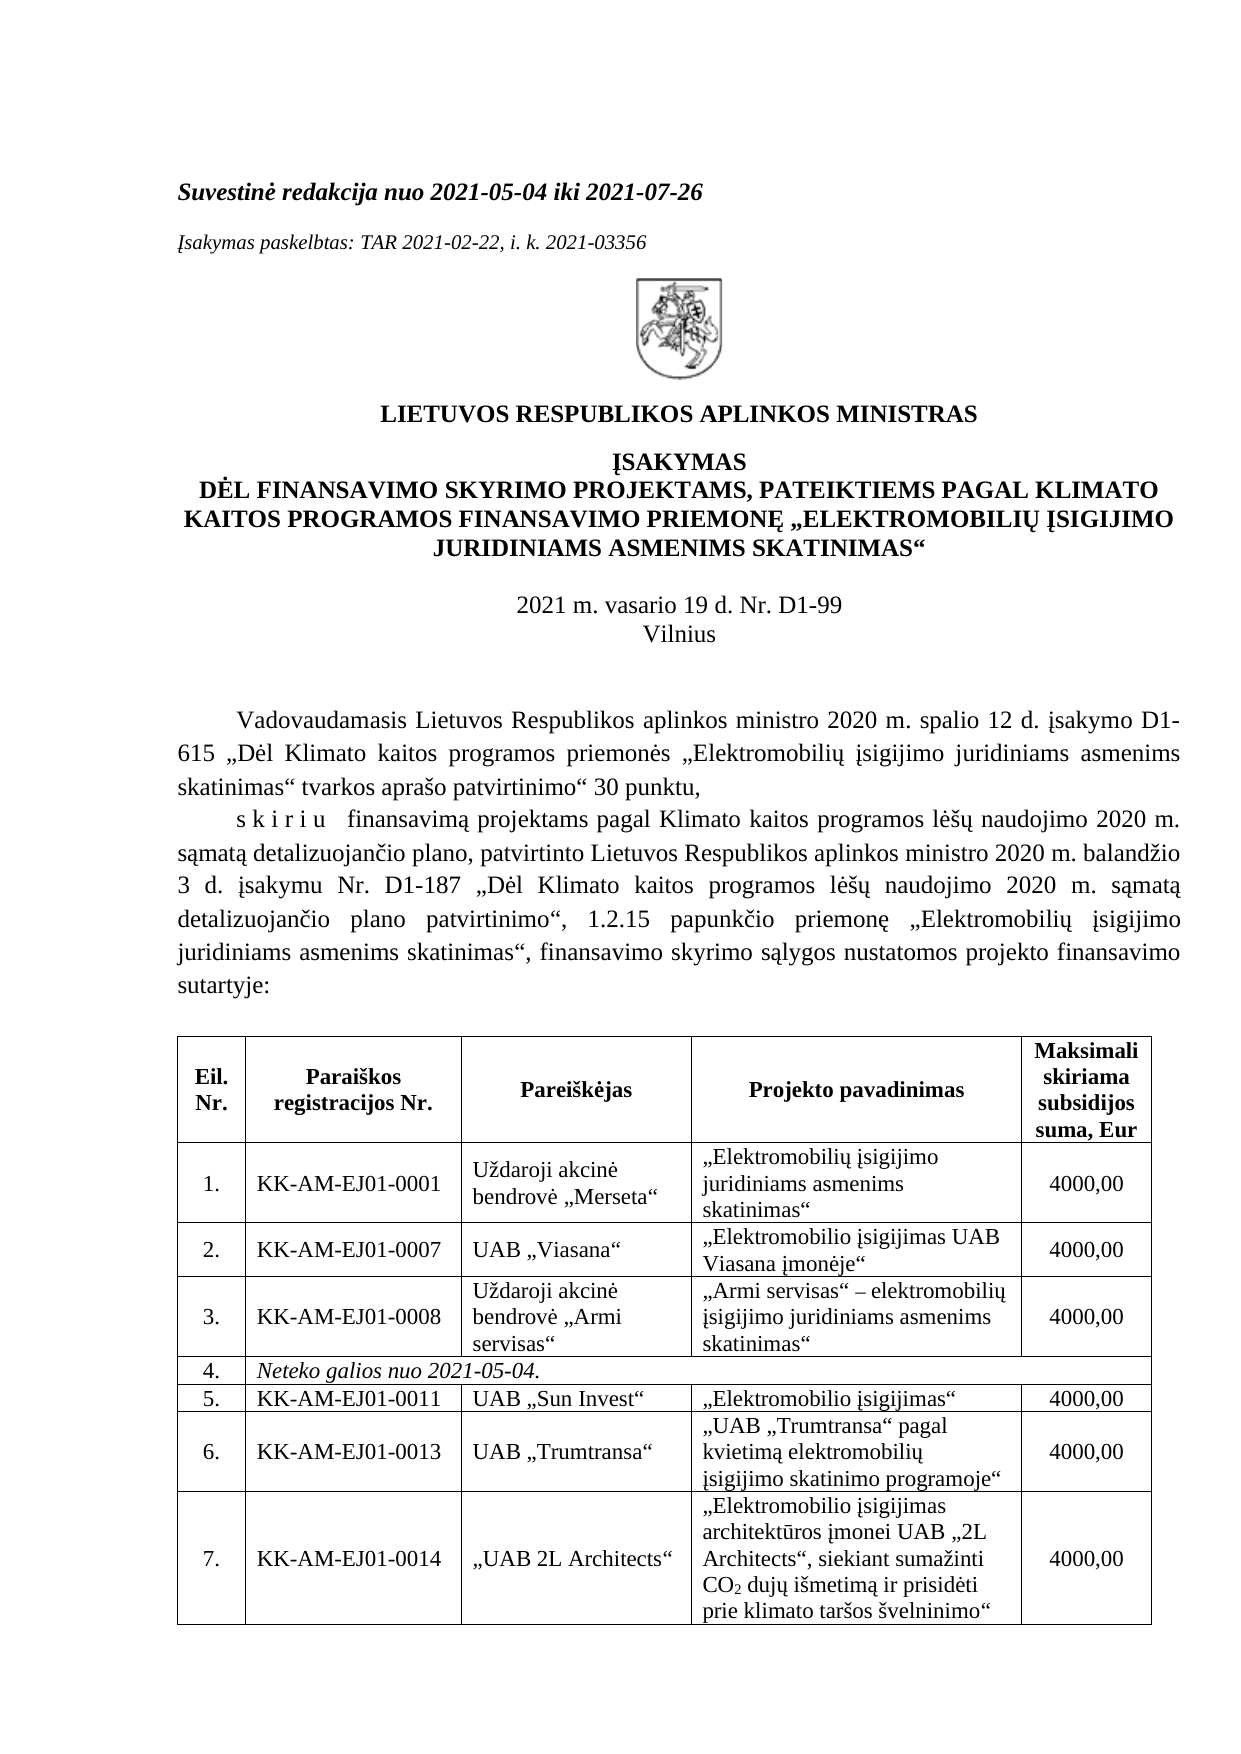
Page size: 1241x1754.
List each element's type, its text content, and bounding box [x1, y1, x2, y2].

table_cell Uždaroji akcinė bendrovė „Armi servisas“ [462, 1277, 691, 1356]
text Suvestinė redakcija nuo 2021-05-04 iki 2021-07-26 [177, 177, 1181, 206]
text Vadovaudamasis Lietuvos Respublikos aplinkos ministro 2020 m. spalio 12 d. įsakymo D1-615 „Dėl Klimato kaitos programos priemonės „Elektromobilių įsigijimo juridiniams asmenims skatinimas“ tvarkos aprašo patvirtinimo“ 30 punktu, [177, 706, 1181, 800]
text skiriu finansavimą projektams pagal Klimato kaitos programos lėšų naudojimo 2020 m. sąmatą detalizuojančio plano, patvirtinto Lietuvos Respublikos aplinkos ministro 2020 m. balandžio 3 d. įsakymu Nr. D1-187 „Dėl Klimato kaitos programos lėšų naudojimo 2020 m. sąmatą detalizuojančio plano patvirtinimo“, 1.2.15 papunkčio priemonę „Elektromobilių įsigijimo juridiniams asmenims skatinimas“, finansavimo skyrimo sąlygos nustatomos projekto finansavimo sutartyje: [177, 804, 1181, 998]
table_cell 4000,00 [1022, 1412, 1151, 1491]
text 2021 m. vasario 19 d. Nr. D1-99 [177, 591, 1181, 619]
table_cell KK-AM-EJ01-0013 [246, 1412, 461, 1491]
table_cell 4000,00 [1022, 1492, 1151, 1624]
table_cell UAB „Sun Invest“ [462, 1385, 691, 1411]
table_cell 5. [178, 1385, 245, 1411]
table_cell „UAB „Trumtransa“ pagal kvietimą elektromobilių įsigijimo skatinimo programoje“ [692, 1412, 1021, 1491]
table_header Maksimali skiriama subsidijos suma, Eur [1022, 1037, 1151, 1142]
table_cell 4000,00 [1022, 1385, 1151, 1411]
table_cell 7. [178, 1492, 245, 1624]
table_cell 4000,00 [1022, 1223, 1151, 1276]
table_cell UAB „Viasana“ [462, 1223, 691, 1276]
table_cell 4000,00 [1022, 1277, 1151, 1356]
table_header Eil. Nr. [178, 1037, 245, 1142]
table_cell 1. [178, 1143, 245, 1222]
table_cell Neteko galios nuo 2021-05-04. [246, 1357, 1151, 1383]
text LIETUVOS RESPUBLIKOS APLINKOS MINISTRAS [177, 399, 1181, 428]
table_cell 2. [178, 1223, 245, 1276]
text ĮSAKYMAS [177, 447, 1181, 476]
table_cell 4000,00 [1022, 1143, 1151, 1222]
table_cell 6. [178, 1412, 245, 1491]
table_cell „Armi servisas“ – elektromobilių įsigijimo juridiniams asmenims skatinimas“ [692, 1277, 1021, 1356]
table_cell „Elektromobilio įsigijimas UAB Viasana įmonėje“ [692, 1223, 1021, 1276]
table_cell KK-AM-EJ01-0001 [246, 1143, 461, 1222]
text DĖL FINANSAVIMO SKYRIMO PROJEKTAMS, PATEIKTIEMS PAGAL KLIMATO KAITOS PROGRAMOS FINANSAVIMO PRIEMONĘ „ELEKTROMOBILIŲ ĮSIGIJIMO JURIDINIAMS ASMENIMS SKATINIMAS“ [177, 476, 1181, 562]
text Įsakymas paskelbtas: TAR 2021-02-22, i. k. 2021-03356 [177, 230, 1181, 254]
table_cell KK-AM-EJ01-0014 [246, 1492, 461, 1624]
table_cell KK-AM-EJ01-0007 [246, 1223, 461, 1276]
table_cell KK-AM-EJ01-0008 [246, 1277, 461, 1356]
table_cell KK-AM-EJ01-0011 [246, 1385, 461, 1411]
table_cell UAB „Trumtransa“ [462, 1412, 691, 1491]
table_cell „UAB 2L Architects“ [462, 1492, 691, 1624]
table_cell 4. [178, 1357, 245, 1383]
table_cell 3. [178, 1277, 245, 1356]
table_cell Uždaroji akcinė bendrovė „Merseta“ [462, 1143, 691, 1222]
table_cell „Elektromobilių įsigijimo juridiniams asmenims skatinimas“ [692, 1143, 1021, 1222]
table_header Projekto pavadinimas [692, 1037, 1021, 1142]
table_cell „Elektromobilio įsigijimas architektūros įmonei UAB „2L Architects“, siekiant sumažinti CO2 dujų išmetimą ir prisidėti prie klimato taršos švelninimo“ [692, 1492, 1021, 1624]
table_header Pareiškėjas [462, 1037, 691, 1142]
table_header Paraiškos registracijos Nr. [246, 1037, 461, 1142]
text Vilnius [177, 619, 1181, 648]
table_cell „Elektromobilio įsigijimas“ [692, 1385, 1021, 1411]
